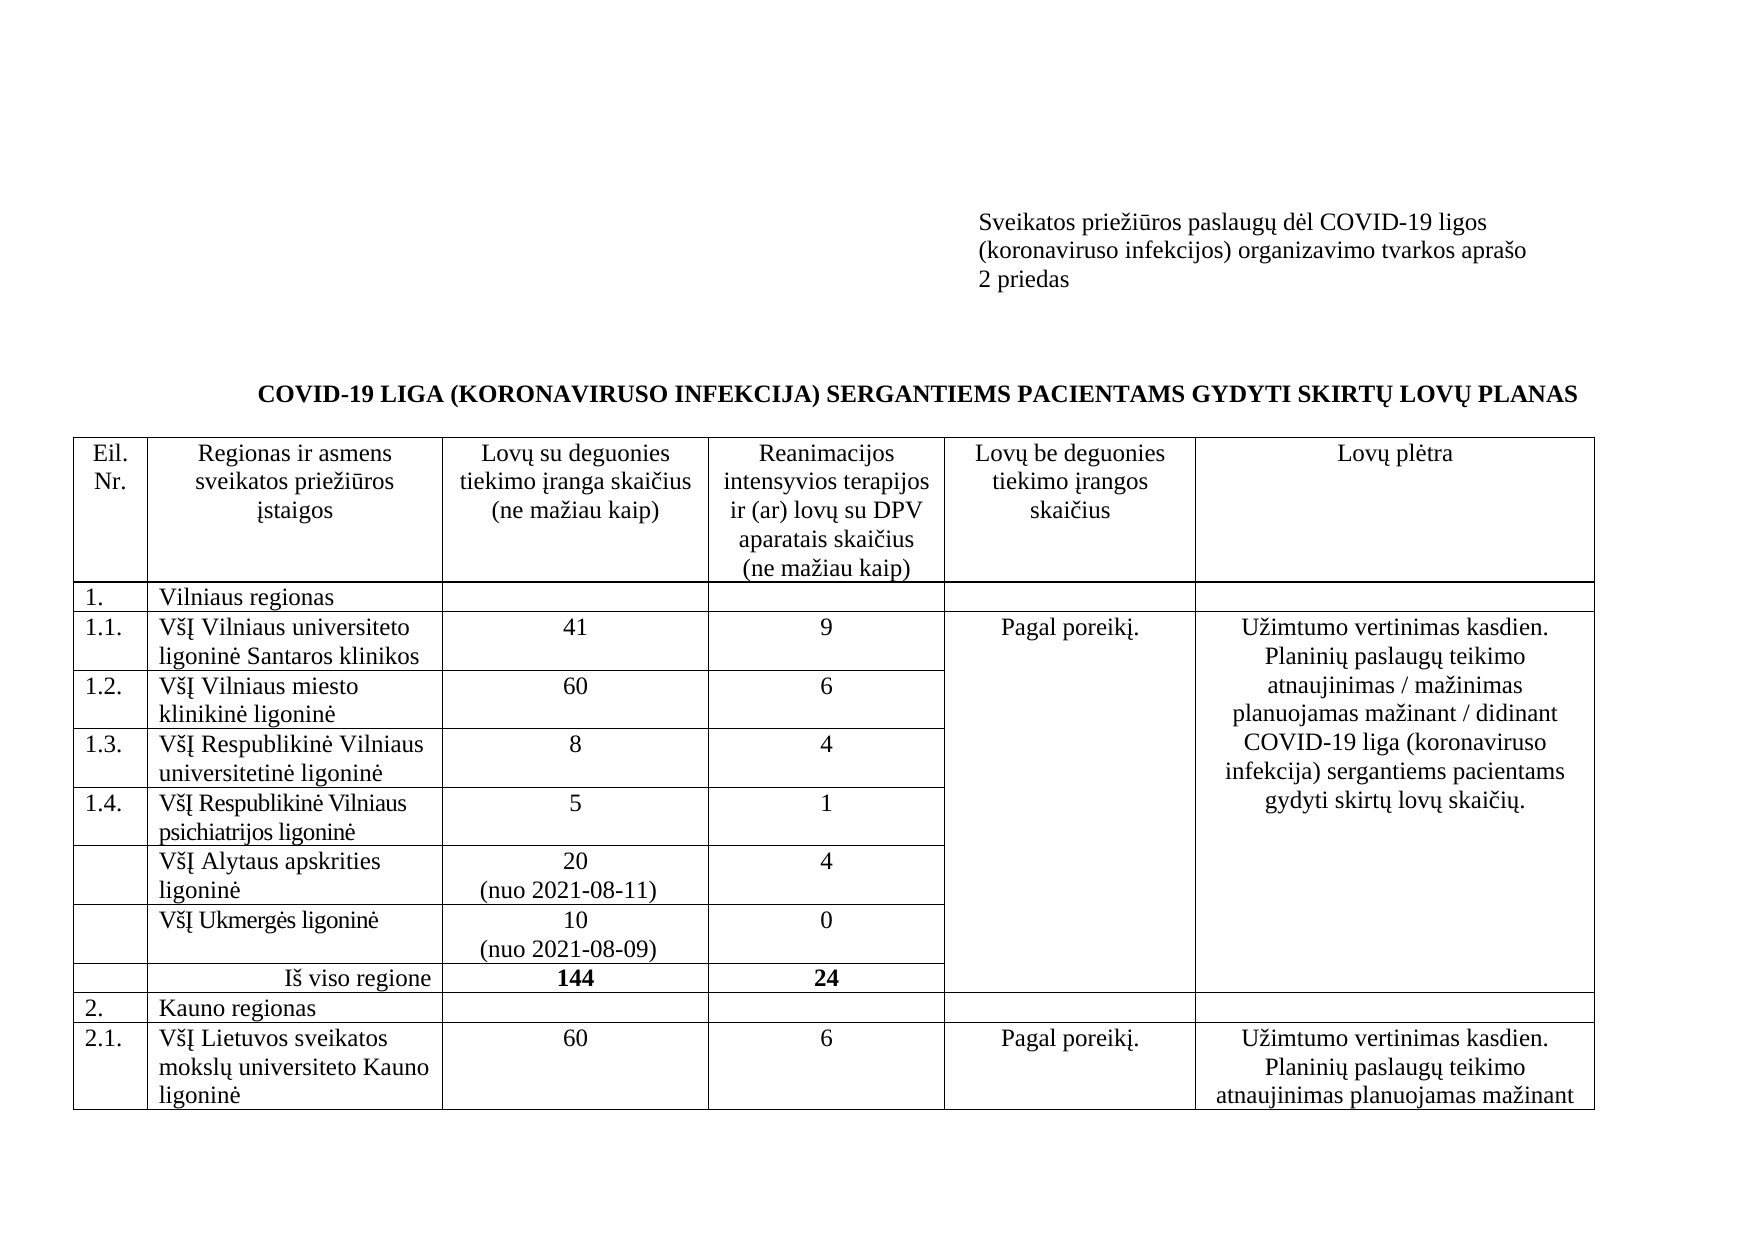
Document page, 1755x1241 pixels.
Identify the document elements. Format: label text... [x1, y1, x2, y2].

table_cell [945, 583, 1195, 611]
table_cell 6 [709, 671, 944, 728]
table_cell 1.2. [74, 671, 147, 728]
table_cell 24 [709, 964, 944, 992]
table_cell VšĮ Respublikinė Vilniaus psichiatrijos ligoninė [148, 788, 442, 845]
table_cell Pagal poreikį. [945, 1023, 1195, 1109]
table_header Lovų be deguonies tiekimo įrangos skaičius [945, 438, 1195, 581]
table_cell 2.1. [74, 1023, 147, 1109]
table_cell [709, 583, 944, 611]
table_header Reanimacijos intensyvios terapijos ir (ar) lovų su DPV aparatais skaičius (ne mažiau kaip) [709, 438, 944, 581]
table_header Eil. Nr. [74, 438, 147, 581]
table_header Regionas ir asmens sveikatos priežiūros įstaigos [148, 438, 442, 581]
table_cell Iš viso regione [148, 964, 442, 992]
table_cell 9 [709, 612, 944, 670]
table_cell [709, 993, 944, 1022]
table_cell [1196, 993, 1594, 1022]
table_cell 60 [443, 671, 708, 728]
table_cell 2. [74, 993, 147, 1022]
table_cell 1.1. [74, 612, 147, 670]
table_cell VšĮ Vilniaus universiteto ligoninė Santaros klinikos [148, 612, 442, 670]
table_cell [443, 993, 708, 1022]
table_cell [74, 905, 147, 962]
table_cell 1 [709, 788, 944, 845]
table_cell 5 [443, 788, 708, 845]
table_cell 20 (nuo 2021-08-11) [443, 846, 708, 904]
text Sveikatos priežiūros paslaugų dėl COVID-19 ligos [591, 207, 1606, 235]
table_cell [1196, 583, 1594, 611]
text (koronaviruso infekcijos) organizavimo tvarkos aprašo [591, 235, 1606, 264]
text COVID-19 LIGA (KORONAVIRUSO INFEKCIJA) SERGANTIEMS PACIENTAMS GYDYTI SKIRTŲ LOVŲ PLANAS [200, 379, 1636, 408]
table_cell [443, 583, 708, 611]
table_cell 144 [443, 964, 708, 992]
text 2 priedas [89, 264, 1606, 293]
table_cell Pagal poreikį. [945, 612, 1195, 992]
table_cell 1. [74, 583, 147, 611]
table_cell 10 (nuo 2021-08-09) [443, 905, 708, 962]
table_cell Kauno regionas [148, 993, 442, 1022]
table_header Lovų plėtra [1196, 438, 1594, 581]
table_cell 1.3. [74, 729, 147, 787]
table_cell 41 [443, 612, 708, 670]
table_cell 4 [709, 729, 944, 787]
table_cell Užimtumo vertinimas kasdien. Planinių paslaugų teikimo atnaujinimas planuojamas mažinant [1196, 1023, 1594, 1109]
table_cell VšĮ Vilniaus miesto klinikinė ligoninė [148, 671, 442, 728]
table_cell 1.4. [74, 788, 147, 845]
table_cell Vilniaus regionas [148, 583, 442, 611]
table_cell 0 [709, 905, 944, 962]
table_cell Užimtumo vertinimas kasdien. Planinių paslaugų teikimo atnaujinimas / mažinimas planuojamas mažinant / didinant COVID-19 liga (koronaviruso infekcija) sergantiems pacientams gydyti skirtų lovų skaičių. [1196, 612, 1594, 992]
table_cell 8 [443, 729, 708, 787]
table_cell VšĮ Lietuvos sveikatos mokslų universiteto Kauno ligoninė [148, 1023, 442, 1109]
table_cell [74, 846, 147, 904]
table_cell VšĮ Alytaus apskrities ligoninė [148, 846, 442, 904]
table_cell 6 [709, 1023, 944, 1109]
table_cell [945, 993, 1195, 1022]
table_cell [74, 964, 147, 992]
table_header Lovų su deguonies tiekimo įranga skaičius (ne mažiau kaip) [443, 438, 708, 581]
table_cell VšĮ Respublikinė Vilniaus universitetinė ligoninė [148, 729, 442, 787]
table_cell VšĮ Ukmergės ligoninė [148, 905, 442, 962]
table_cell 60 [443, 1023, 708, 1109]
table_cell 4 [709, 846, 944, 904]
